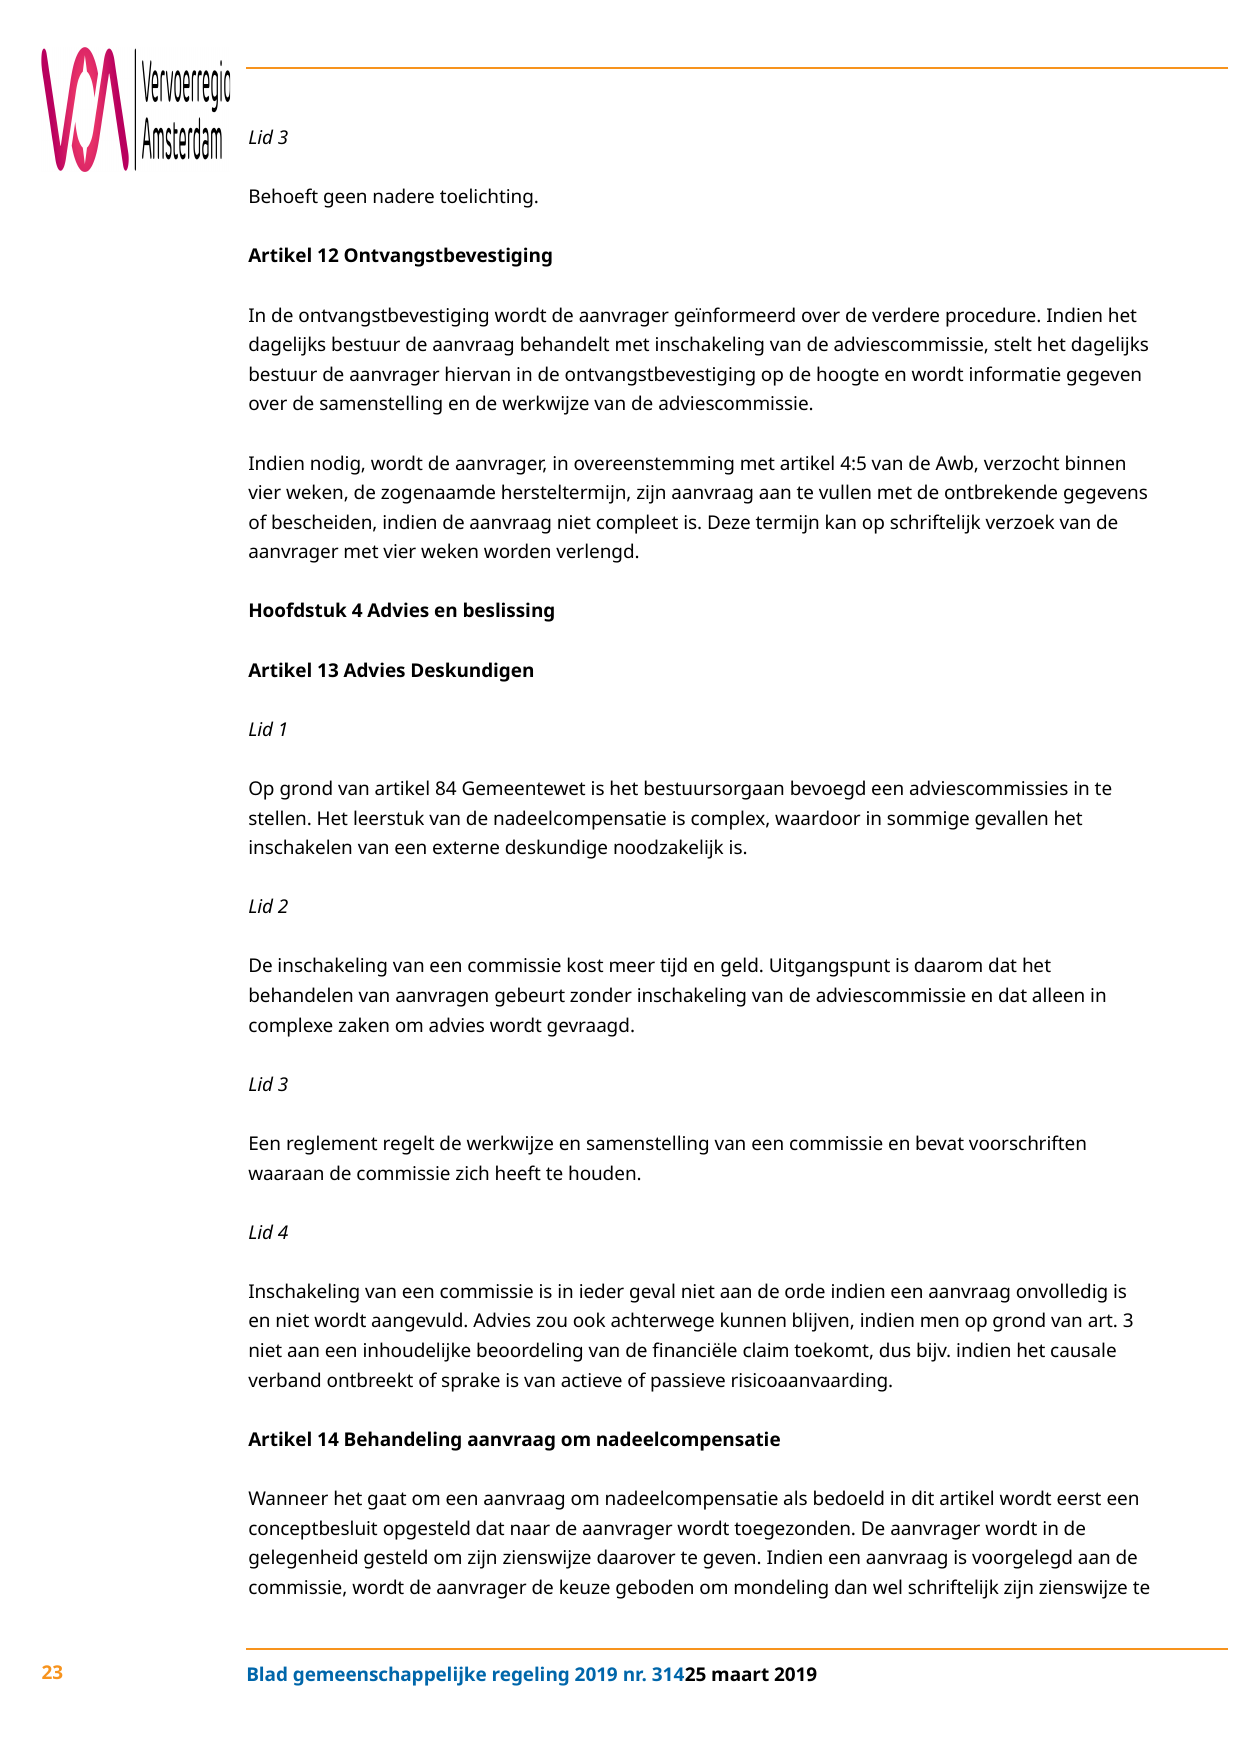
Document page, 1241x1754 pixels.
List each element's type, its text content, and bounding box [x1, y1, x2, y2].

text Artikel 12 Ontvangstbevestiging [248, 243, 1152, 268]
text In de ontvangstbevestiging wordt de aanvrager geïnformeerd over de verdere procedure. Indien het dagelijks bestuur de aanvraag behandelt met inschakeling van de adviescommissie, stelt het dagelijks bestuur de aanvrager hiervan in de ontvangstbevestiging op de hoogte en wordt informatie gegeven over de samenstelling en de werkwijze van de adviescommissie. [248, 302, 1152, 416]
text Een reglement regelt de werkwijze en samenstelling van een commissie en bevat voorschriften waaraan de commissie zich heeft te houden. [248, 1130, 1152, 1186]
text Lid 1 [248, 716, 1152, 742]
text Inschakeling van een commissie is in ieder geval niet aan de orde indien een aanvraag onvolledig is en niet wordt aangevuld. Advies zou ook achterwege kunnen blijven, indien men op grond van art. 3 niet aan een inhoudelijke beoordeling van de financiële claim toekomt, dus bijv. indien het causale verband ontbreekt of sprake is van actieve of passieve risicoaanvaarding. [248, 1278, 1152, 1393]
text Wanneer het gaat om een aanvraag om nadeelcompensatie als bedoeld in dit artikel wordt eerst een conceptbesluit opgesteld dat naar de aanvrager wordt toegezonden. De aanvrager wordt in de gelegenheid gesteld om zijn zienswijze daarover te geven. Indien een aanvraag is voorgelegd aan de commissie, wordt de aanvrager de keuze geboden om mondeling dan wel schriftelijk zijn zienswijze te [248, 1485, 1152, 1600]
text Lid 3 [248, 124, 1152, 150]
picture [41, 47, 231, 172]
text Artikel 13 Advies Deskundigen [248, 657, 1152, 683]
text Behoeft geen nadere toelichting. [248, 183, 1152, 209]
text Hoofdstuk 4 Advies en beslissing [248, 598, 1152, 623]
text Indien nodig, wordt de aanvrager, in overeenstemming met artikel 4:5 van de Awb, verzocht binnen vier weken, de zogenaamde hersteltermijn, zijn aanvraag aan te vullen met de ontbrekende gegevens of bescheiden, indien de aanvraag niet compleet is. Deze termijn kan op schriftelijk verzoek van de aanvrager met vier weken worden verlengd. [248, 450, 1152, 564]
text Op grond van artikel 84 Gemeentewet is het bestuursorgaan bevoegd een adviescommissies in te stellen. Het leerstuk van de nadeelcompensatie is complex, waardoor in sommige gevallen het inschakelen van een externe deskundige noodzakelijk is. [248, 775, 1152, 860]
text Artikel 14 Behandeling aanvraag om nadeelcompensatie [248, 1426, 1152, 1452]
text Lid 3 [248, 1071, 1152, 1097]
text De inschakeling van een commissie kost meer tijd en geld. Uitgangspunt is daarom dat het behandelen van aanvragen gebeurt zonder inschakeling van de adviescommissie en dat alleen in complexe zaken om advies wordt gevraagd. [248, 953, 1152, 1038]
text Lid 2 [248, 893, 1152, 919]
text Lid 4 [248, 1219, 1152, 1245]
